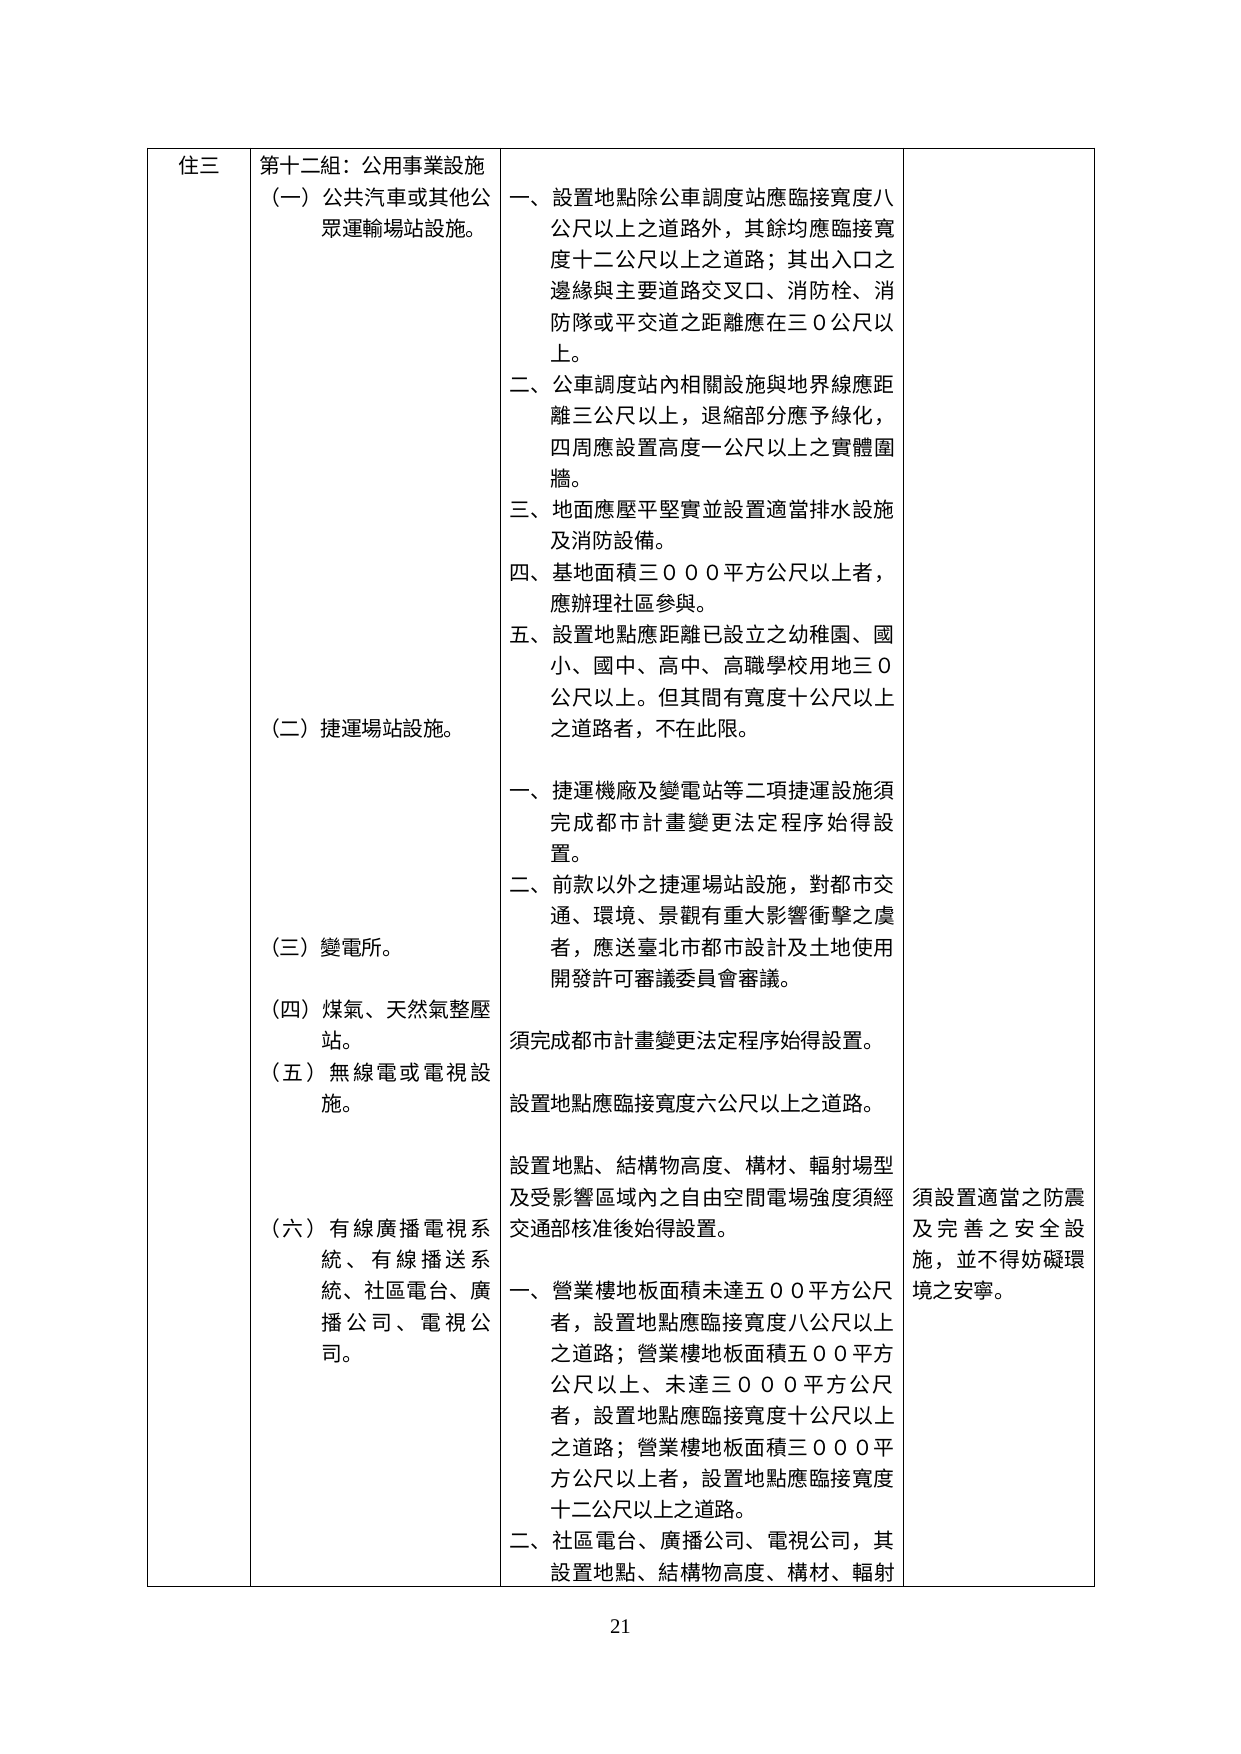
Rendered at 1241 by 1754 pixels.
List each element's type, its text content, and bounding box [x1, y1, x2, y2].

table_cell 第十二組：公用事業設施 （一）公共汽車或其他公眾運輸場站設施。 （二）捷運場站設施。 （三）變電所。 （四）煤氣、天然氣整壓站。 （五）無線電或電視設施。 （六）有線廣播電視系統、有線播送系統、社區電台、廣播公司、電視公司。 [251, 149, 500, 1586]
table_cell 住三 [148, 149, 250, 1586]
table_cell 一、設置地點除公車調度站應臨接寬度八公尺以上之道路外，其餘均應臨接寬度十二公尺以上之道路；其出入口之邊緣與主要道路交叉口、消防栓、消防隊或平交道之距離應在三０公尺以上。 二、公車調度站內相關設施與地界線應距離三公尺以上，退縮部分應予綠化，四周應設置高度一公尺以上之實體圍牆。 三、地面應壓平堅實並設置適當排水設施及消防設備。 四、基地面積三０００平方公尺以上者，應辦理社區參與。 五、設置地點應距離已設立之幼稚園、國小、國中、高中、高職學校用地三０公尺以上。但其間有寬度十公尺以上之道路者，不在此限。 一、捷運機廠及變電站等二項捷運設施須完成都市計畫變更法定程序始得設置。 二、前款以外之捷運場站設施，對都市交通、環境、景觀有重大影響衝擊之虞者，應送臺北市都市設計及土地使用開發許可審議委員會審議。 須完成都市計畫變更法定程序始得設置。 設置地點應臨接寬度六公尺以上之道路。 設置地點、結構物高度、構材、輻射場型及受影響區域內之自由空間電場強度須經交通部核准後始得設置。 一、營業樓地板面積未達五００平方公尺者，設置地點應臨接寬度八公尺以上之道路；營業樓地板面積五００平方公尺以上、未達三０００平方公尺者，設置地點應臨接寬度十公尺以上之道路；營業樓地板面積三０００平方公尺以上者，設置地點應臨接寬度十二公尺以上之道路。 二、社區電台、廣播公司、電視公司，其設置地點、結構物高度、構材、輻射 [501, 149, 903, 1586]
table_cell 須設置適當之防震及完善之安全設施，並不得妨礙環境之安寧。 [904, 149, 1094, 1586]
